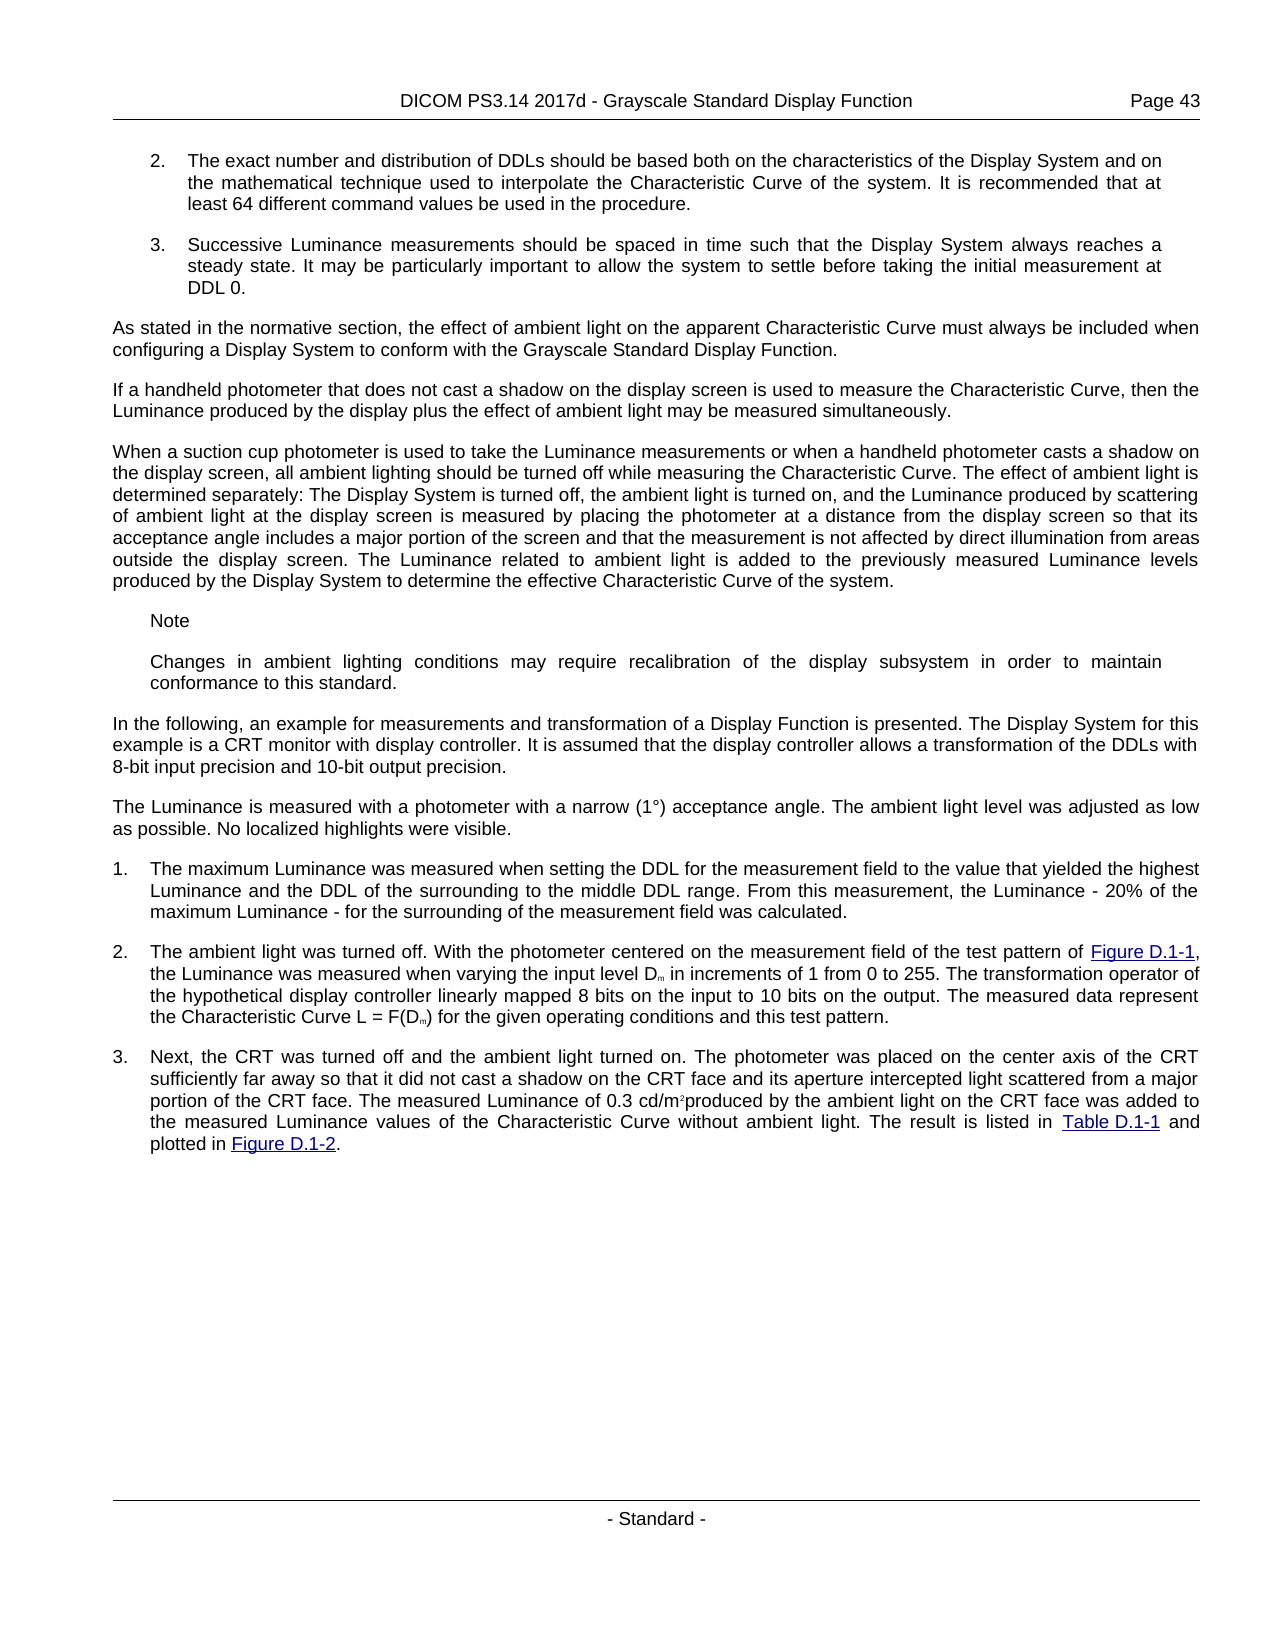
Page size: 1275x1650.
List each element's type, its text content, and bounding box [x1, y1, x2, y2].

text Note [150, 610, 1162, 632]
text In the following, an example for measurements and transformation of a Display Function is presented. The Display System for this example is a CRT monitor with display controller. It is assumed that the display controller allows a transformation of the DDLs with 8-bit input precision and 10-bit output precision. [112, 712, 1200, 777]
list Next, the CRT was turned off and the ambient light turned on. The photometer was placed on the center axis of the CRT sufficiently far away so that it did not cast a shadow on the CRT face and its aperture intercepted light scattered from a major portion of the CRT face. The measured Luminance of 0.3 cd/m2produced by the ambient light on the CRT face was added to the measured Luminance values of the Characteristic Curve without ambient light. The result is listed in Table D.1-1 and plotted in Figure D.1-2. [112, 1046, 1200, 1154]
list The exact number and distribution of DDLs should be based both on the characteristics of the Display System and on the mathematical technique used to interpolate the Characteristic Curve of the system. It is recommended that at least 64 different command values be used in the procedure. [150, 150, 1162, 215]
text When a suction cup photometer is used to take the Luminance measurements or when a handheld photometer casts a shadow on the display screen, all ambient lighting should be turned off while measuring the Characteristic Curve. The effect of ambient light is determined separately: The Display System is turned off, the ambient light is turned on, and the Luminance produced by scattering of ambient light at the display screen is measured by placing the photometer at a distance from the display screen so that its acceptance angle includes a major portion of the screen and that the measurement is not affected by direct illumination from areas outside the display screen. The Luminance related to ambient light is added to the previously measured Luminance levels produced by the Display System to determine the effective Characteristic Curve of the system. [112, 441, 1200, 592]
list The maximum Luminance was measured when setting the DDL for the measurement field to the value that yielded the highest Luminance and the DDL of the surrounding to the middle DDL range. From this measurement, the Luminance - 20% of the maximum Luminance - for the surrounding of the measurement field was calculated. [112, 858, 1200, 922]
text Changes in ambient lighting conditions may require recalibration of the display subsystem in order to maintain conformance to this standard. [150, 651, 1162, 694]
list Successive Luminance measurements should be spaced in time such that the Display System always reaches a steady state. It may be particularly important to allow the system to settle before taking the initial measurement at DDL 0. [150, 233, 1162, 298]
text As stated in the normative section, the effect of ambient light on the apparent Characteristic Curve must always be included when configuring a Display System to conform with the Grayscale Standard Display Function. [112, 317, 1200, 360]
text If a handheld photometer that does not cast a shadow on the display screen is used to measure the Characteristic Curve, then the Luminance produced by the display plus the effect of ambient light may be measured simultaneously. [112, 379, 1200, 422]
text The Luminance is measured with a photometer with a narrow (1°) acceptance angle. The ambient light level was adjusted as low as possible. No localized highlights were visible. [112, 796, 1200, 839]
list The ambient light was turned off. With the photometer centered on the measurement field of the test pattern of Figure D.1-1, the Luminance was measured when varying the input level Dm in increments of 1 from 0 to 255. The transformation operator of the hypothetical display controller linearly mapped 8 bits on the input to 10 bits on the output. The measured data represent the Characteristic Curve L = F(Dm) for the given operating conditions and this test pattern. [112, 941, 1200, 1027]
